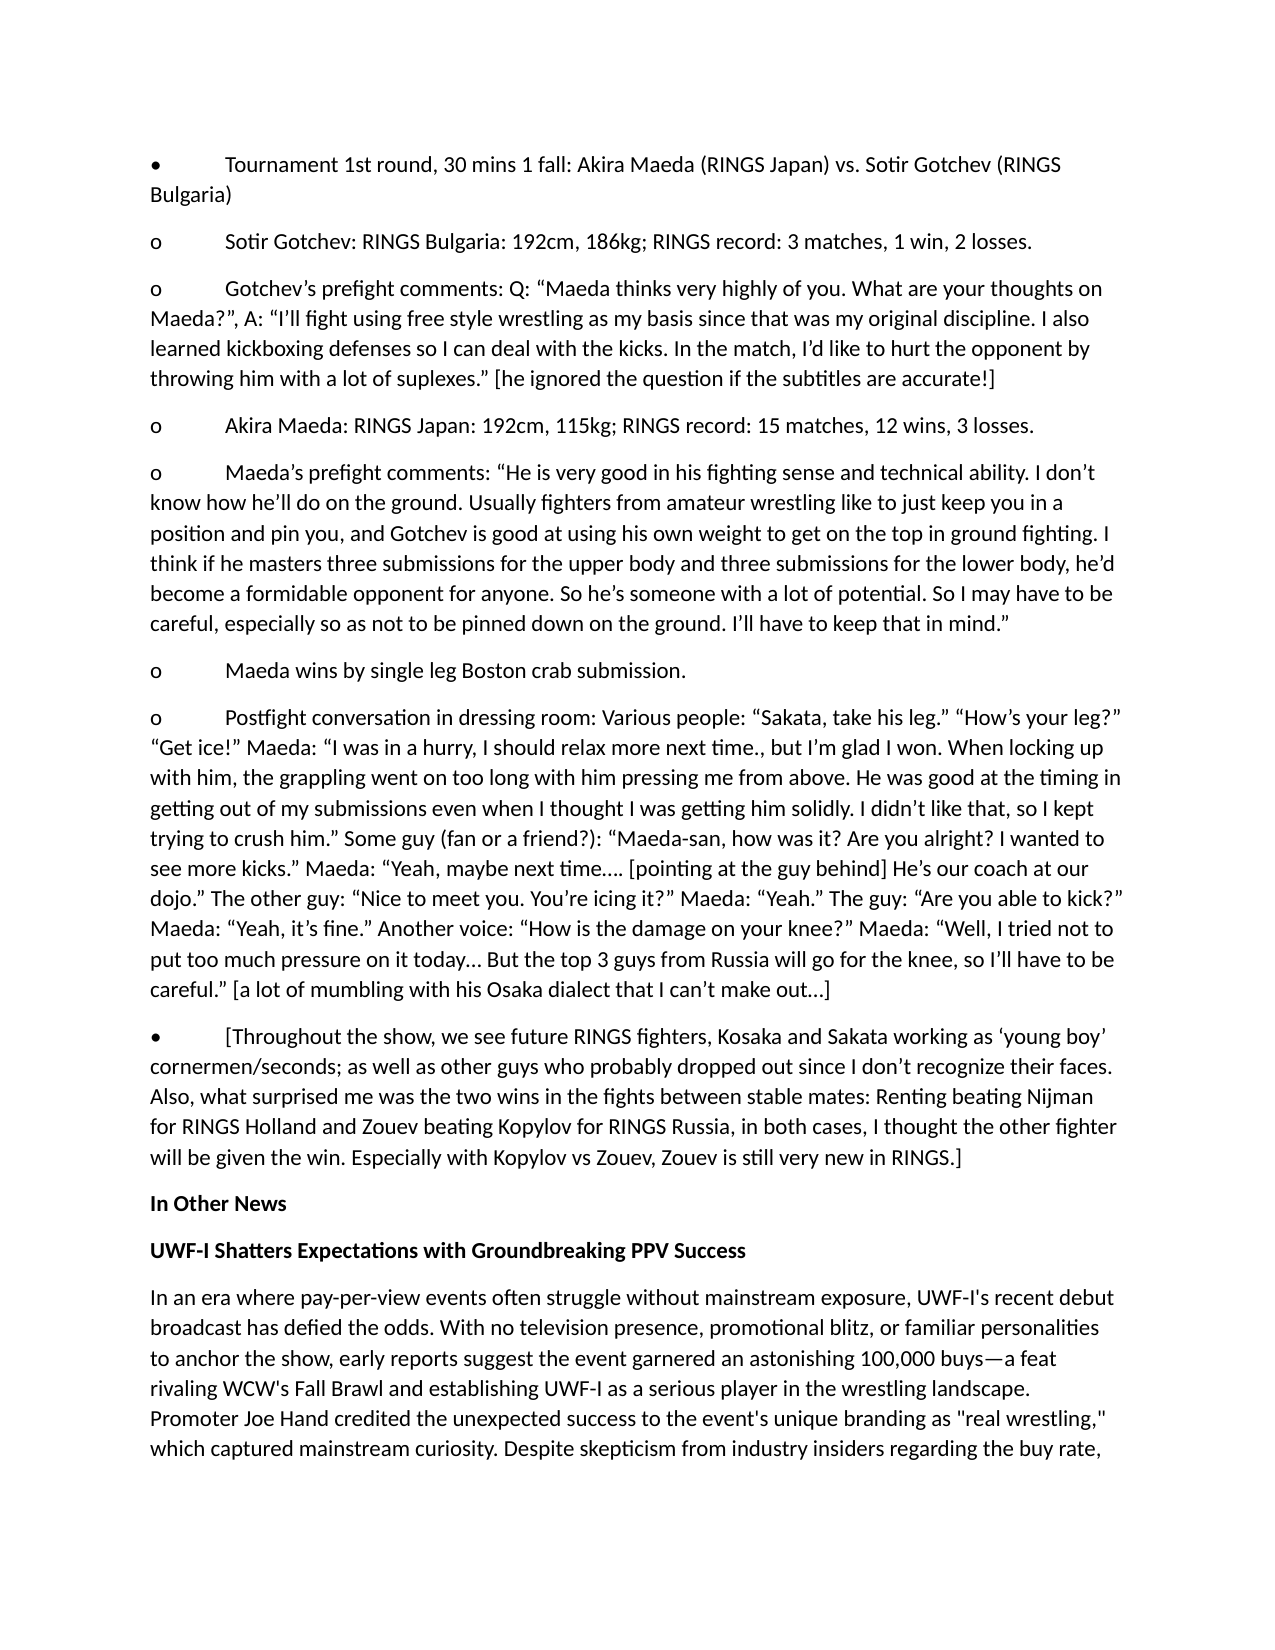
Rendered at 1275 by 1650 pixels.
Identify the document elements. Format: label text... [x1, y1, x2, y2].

text • [Throughout the show, we see future RINGS fighters, Kosaka and Sakata working as ‘young boy’ cornermen/seconds; as well as other guys who probably dropped out since I don’t recognize their faces. Also, what surprised me was the two wins in the fights between stable mates: Renting beating Nijman for RINGS Holland and Zouev beating Kopylov for RINGS Russia, in both cases, I thought the other fighter will be given the win. Especially with Kopylov vs Zouev, Zouev is still very new in RINGS.] [150, 1022, 1125, 1171]
text o Maeda wins by single leg Boston crab submission. [150, 656, 1125, 684]
text • Tournament 1st round, 30 mins 1 fall: Akira Maeda (RINGS Japan) vs. Sotir Gotchev (RINGS Bulgaria) [150, 150, 1125, 208]
text UWF-I Shatters Expectations with Groundbreaking PPV Success [150, 1236, 1125, 1264]
text o Gotchev’s prefight comments: Q: “Maeda thinks very highly of you. What are your thoughts on Maeda?”, A: “I’ll fight using free style wrestling as my basis since that was my original discipline. I also learned kickboxing defenses so I can deal with the kicks. In the match, I’d like to hurt the opponent by throwing him with a lot of suplexes.” [he ignored the question if the subtitles are accurate!] [150, 274, 1125, 393]
text In an era where pay-per-view events often struggle without mainstream exposure, UWF-I's recent debut broadcast has defied the odds. With no television presence, promotional blitz, or familiar personalities to anchor the show, early reports suggest the event garnered an astonishing 100,000 buys—a feat rivaling WCW's Fall Brawl and establishing UWF-I as a serious player in the wrestling landscape. Promoter Joe Hand credited the unexpected success to the event's unique branding as "real wrestling," which captured mainstream curiosity. Despite skepticism from industry insiders regarding the buy rate, [150, 1283, 1125, 1462]
text o Sotir Gotchev: RINGS Bulgaria: 192cm, 186kg; RINGS record: 3 matches, 1 win, 2 losses. [150, 227, 1125, 255]
text o Akira Maeda: RINGS Japan: 192cm, 115kg; RINGS record: 15 matches, 12 wins, 3 losses. [150, 411, 1125, 439]
text In Other News [150, 1189, 1125, 1218]
text o Maeda’s prefight comments: “He is very good in his fighting sense and technical ability. I don’t know how he’ll do on the ground. Usually fighters from amateur wrestling like to just keep you in a position and pin you, and Gotchev is good at using his own weight to get on the top in ground fighting. I think if he masters three submissions for the upper body and three submissions for the lower body, he’d become a formidable opponent for anyone. So he’s someone with a lot of potential. So I may have to be careful, especially so as not to be pinned down on the ground. I’ll have to keep that in mind.” [150, 458, 1125, 637]
text o Postfight conversation in dressing room: Various people: “Sakata, take his leg.” “How’s your leg?” “Get ice!” Maeda: “I was in a hurry, I should relax more next time., but I’m glad I won. When locking up with him, the grappling went on too long with him pressing me from above. He was good at the timing in getting out of my submissions even when I thought I was getting him solidly. I didn’t like that, so I kept trying to crush him.” Some guy (fan or a friend?): “Maeda-san, how was it? Are you alright? I wanted to see more kicks.” Maeda: “Yeah, maybe next time…. [pointing at the guy behind] He’s our coach at our dojo.” The other guy: “Nice to meet you. You’re icing it?” Maeda: “Yeah.” The guy: “Are you able to kick?” Maeda: “Yeah, it’s fine.” Another voice: “How is the damage on your knee?” Maeda: “Well, I tried not to put too much pressure on it today… But the top 3 guys from Russia will go for the knee, so I’ll have to be careful.” [a lot of mumbling with his Osaka dialect that I can’t make out…] [150, 703, 1125, 1003]
